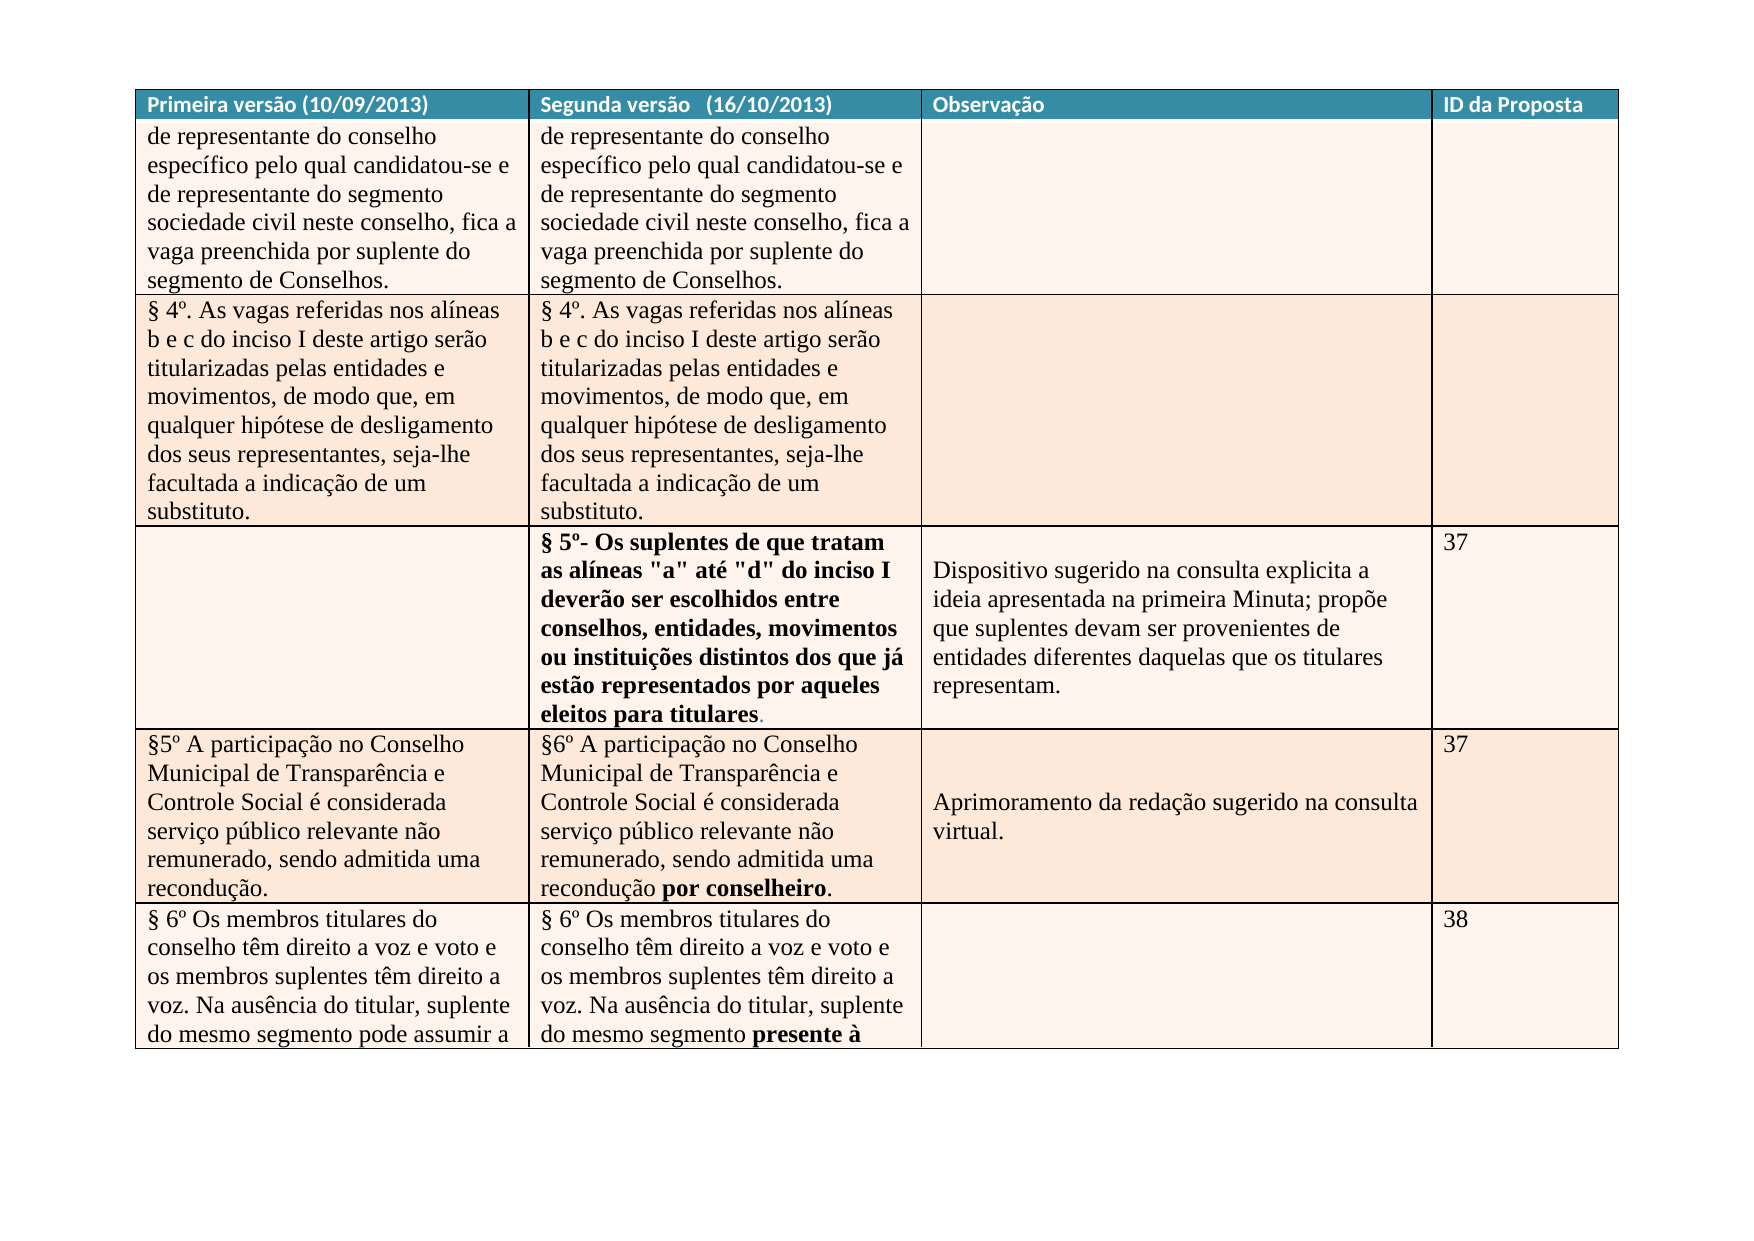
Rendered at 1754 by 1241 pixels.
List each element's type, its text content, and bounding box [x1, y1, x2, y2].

table_cell [1433, 123, 1618, 294]
table_cell [922, 295, 1431, 525]
table_cell [922, 904, 1431, 1047]
table_cell § 4º. As vagas referidas nos alíneas b e c do inciso I deste artigo serão titularizadas pelas entidades e movimentos, de modo que, em qualquer hipótese de desligamento dos seus representantes, seja-lhe facultada a indicação de um substituto. [136, 295, 528, 525]
table_cell 38 [1433, 904, 1618, 1047]
table_cell 37 [1433, 730, 1618, 902]
table_cell de representante do conselho específico pelo qual candidatou-se e de representante do segmento sociedade civil neste conselho, fica a vaga preenchida por suplente do segmento de Conselhos. [136, 123, 528, 294]
table_cell §6º A participação no Conselho Municipal de Transparência e Controle Social é considerada serviço público relevante não remunerado, sendo admitida uma recondução por conselheiro. [530, 730, 921, 902]
table_header Observação [922, 90, 1431, 119]
table_cell [922, 123, 1431, 294]
table_cell § 6º Os membros titulares do conselho têm direito a voz e voto e os membros suplentes têm direito a voz. Na ausência do titular, suplente do mesmo segmento presente à [530, 904, 921, 1047]
table_cell § 6º Os membros titulares do conselho têm direito a voz e voto e os membros suplentes têm direito a voz. Na ausência do titular, suplente do mesmo segmento pode assumir a [136, 904, 528, 1047]
table_header ID da Proposta [1433, 90, 1618, 119]
table_cell § 5º- Os suplentes de que tratam as alíneas "a" até "d" do inciso I deverão ser escolhidos entre conselhos, entidades, movimentos ou instituições distintos dos que já estão representados por aqueles eleitos para titulares. [530, 527, 921, 728]
table_cell 37 [1433, 527, 1618, 728]
table_cell Aprimoramento da redação sugerido na consulta virtual. [922, 730, 1431, 902]
table_cell §5º A participação no Conselho Municipal de Transparência e Controle Social é considerada serviço público relevante não remunerado, sendo admitida uma recondução. [136, 730, 528, 902]
table_cell [136, 527, 528, 728]
table_cell de representante do conselho específico pelo qual candidatou-se e de representante do segmento sociedade civil neste conselho, fica a vaga preenchida por suplente do segmento de Conselhos. [530, 123, 921, 294]
table_header Segunda versão (16/10/2013) [530, 90, 921, 119]
table_cell Dispositivo sugerido na consulta explicita a ideia apresentada na primeira Minuta; propõe que suplentes devam ser provenientes de entidades diferentes daquelas que os titulares representam. [922, 527, 1431, 728]
table_header Primeira versão (10/09/2013) [136, 90, 528, 119]
table_cell § 4º. As vagas referidas nos alíneas b e c do inciso I deste artigo serão titularizadas pelas entidades e movimentos, de modo que, em qualquer hipótese de desligamento dos seus representantes, seja-lhe facultada a indicação de um substituto. [530, 295, 921, 525]
table_cell [1433, 295, 1618, 525]
